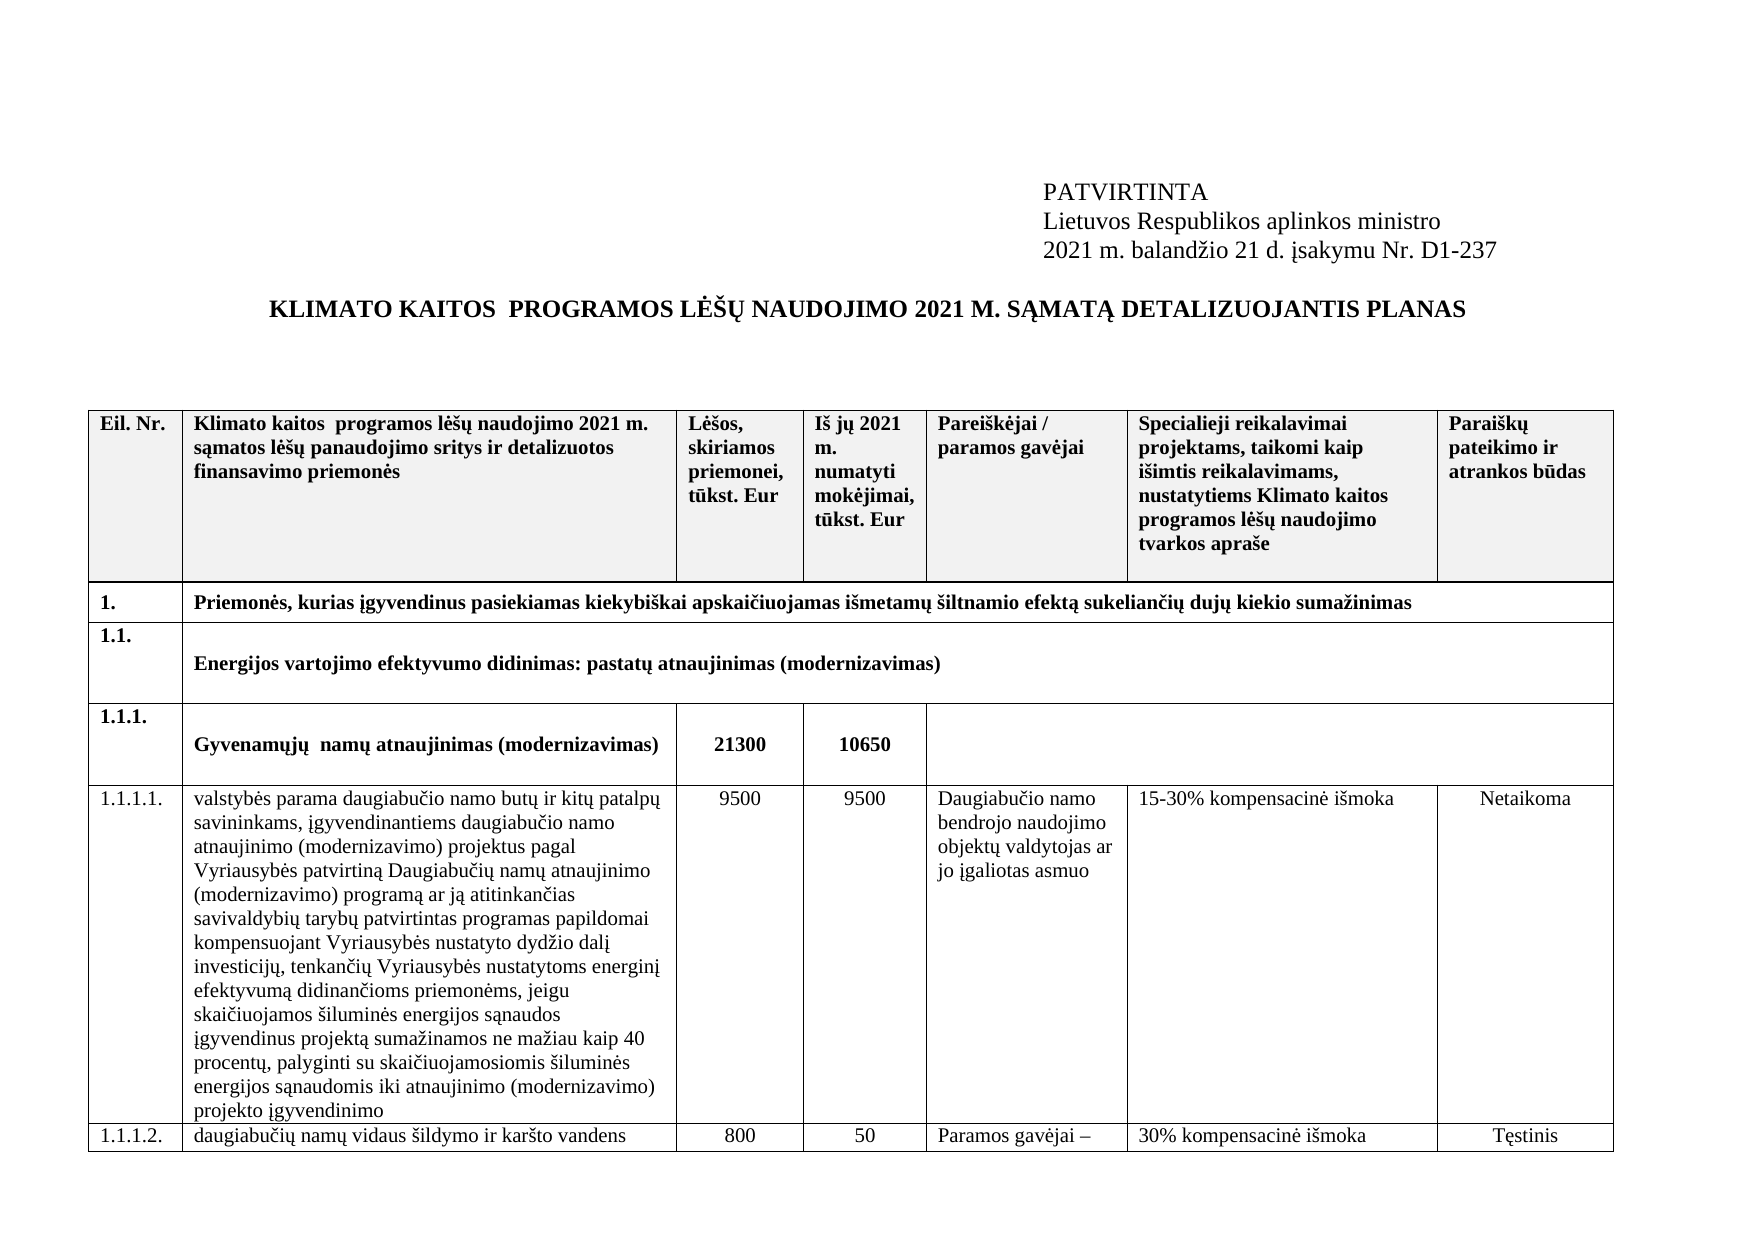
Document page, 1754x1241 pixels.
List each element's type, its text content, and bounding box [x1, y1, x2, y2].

table_cell [1614, 410, 1619, 581]
table_cell 21300 [677, 704, 803, 784]
table_cell [1614, 622, 1619, 703]
table_cell 1.1.1.1. [89, 786, 182, 1122]
table_cell 1.1.1. [89, 704, 182, 784]
table_cell Gyvenamųjų namų atnaujinimas (modernizavimas) [183, 704, 676, 784]
table_cell 10650 [804, 704, 926, 784]
table_header [681, 327, 807, 409]
table_cell Pareiškėjai / paramos gavėjai [927, 411, 1127, 581]
table_cell 9500 [804, 786, 926, 1122]
table_cell daugiabučių namų vidaus šildymo ir karšto vandens [183, 1124, 676, 1151]
table_cell Lėšos, skiriamos priemonei, tūkst. Eur [677, 411, 803, 581]
table_cell 15-30% kompensacinė išmoka [1128, 786, 1437, 1122]
table_header [1460, 327, 1619, 409]
table_cell Iš jų 2021 m. numatyti mokėjimai, tūkst. Eur [804, 411, 926, 581]
table_cell [927, 704, 1613, 784]
table_cell 800 [677, 1124, 803, 1151]
table_cell Klimato kaitos programos lėšų naudojimo 2021 m. sąmatos lėšų panaudojimo sritys ir detalizuotos finansavimo priemonės [183, 411, 676, 581]
table_cell Energijos vartojimo efektyvumo didinimas: pastatų atnaujinimas (modernizavimas) [183, 623, 1613, 703]
table_header [1162, 327, 1460, 409]
table_cell Priemonės, kurias įgyvendinus pasiekiamas kiekybiškai apskaičiuojamas išmetamų šiltnamio efektą sukeliančių dujų kiekio sumažinimas [183, 583, 1613, 622]
table_cell [1619, 581, 1636, 622]
table_cell [1614, 581, 1619, 622]
table_cell Eil. Nr. [89, 411, 182, 581]
table_cell 9500 [677, 786, 803, 1122]
table_cell 1.1.1.2. [89, 1124, 182, 1151]
table_cell [1614, 785, 1619, 1122]
table_cell 50 [804, 1124, 926, 1151]
text KLIMATO KAITOS PROGRAMOS LĖŠŲ NAUDOJIMO 2021 M. SĄMATĄ DETALIZUOJANTIS PLANAS [100, 294, 1636, 322]
table_header [1619, 327, 1636, 409]
table_cell 30% kompensacinė išmoka [1128, 1124, 1437, 1151]
table_cell [1619, 622, 1636, 703]
table_header [182, 327, 681, 409]
table_cell [1619, 785, 1636, 1122]
table_cell [1619, 703, 1636, 784]
table_cell Specialieji reikalavimai projektams, taikomi kaip išimtis reikalavimams, nustatytiems Klimato kaitos programos lėšų naudojimo tvarkos apraše [1128, 411, 1437, 581]
text PATVIRTINTA [100, 177, 1636, 206]
table_cell 1.1. [89, 623, 182, 703]
table_cell Paraiškų pateikimo ir atrankos būdas [1438, 411, 1613, 581]
table_header [922, 327, 1162, 409]
table_cell 1. [89, 583, 182, 622]
table_cell [1614, 703, 1619, 784]
table_cell Paramos gavėjai – [927, 1124, 1127, 1151]
table_cell Tęstinis [1438, 1124, 1613, 1151]
table_cell [1619, 1123, 1636, 1151]
text Lietuvos Respublikos aplinkos ministro [100, 206, 1636, 235]
table_cell Netaikoma [1438, 786, 1613, 1122]
table_cell Daugiabučio namo bendrojo naudojimo objektų valdytojas ar jo įgaliotas asmuo [927, 786, 1127, 1122]
table_cell valstybės parama daugiabučio namo butų ir kitų patalpų savininkams, įgyvendinantiems daugiabučio namo atnaujinimo (modernizavimo) projektus pagal Vyriausybės patvirtiną Daugiabučių namų atnaujinimo (modernizavimo) programą ar ją atitinkančias savivaldybių tarybų patvirtintas programas papildomai kompensuojant Vyriausybės nustatyto dydžio dalį investicijų, tenkančių Vyriausybės nustatytoms energinį efektyvumą didinančioms priemonėms, jeigu skaičiuojamos šiluminės energijos sąnaudos įgyvendinus projektą sumažinamos ne mažiau kaip 40 procentų, palyginti su skaičiuojamosiomis šiluminės energijos sąnaudomis iki atnaujinimo (modernizavimo) projekto įgyvendinimo [183, 786, 676, 1122]
text 2021 m. balandžio 21 d. įsakymu Nr. D1-237 [100, 235, 1636, 263]
table_cell [1614, 1123, 1619, 1151]
table_cell [1619, 410, 1636, 581]
table_header [807, 327, 922, 409]
table_header [89, 327, 182, 409]
